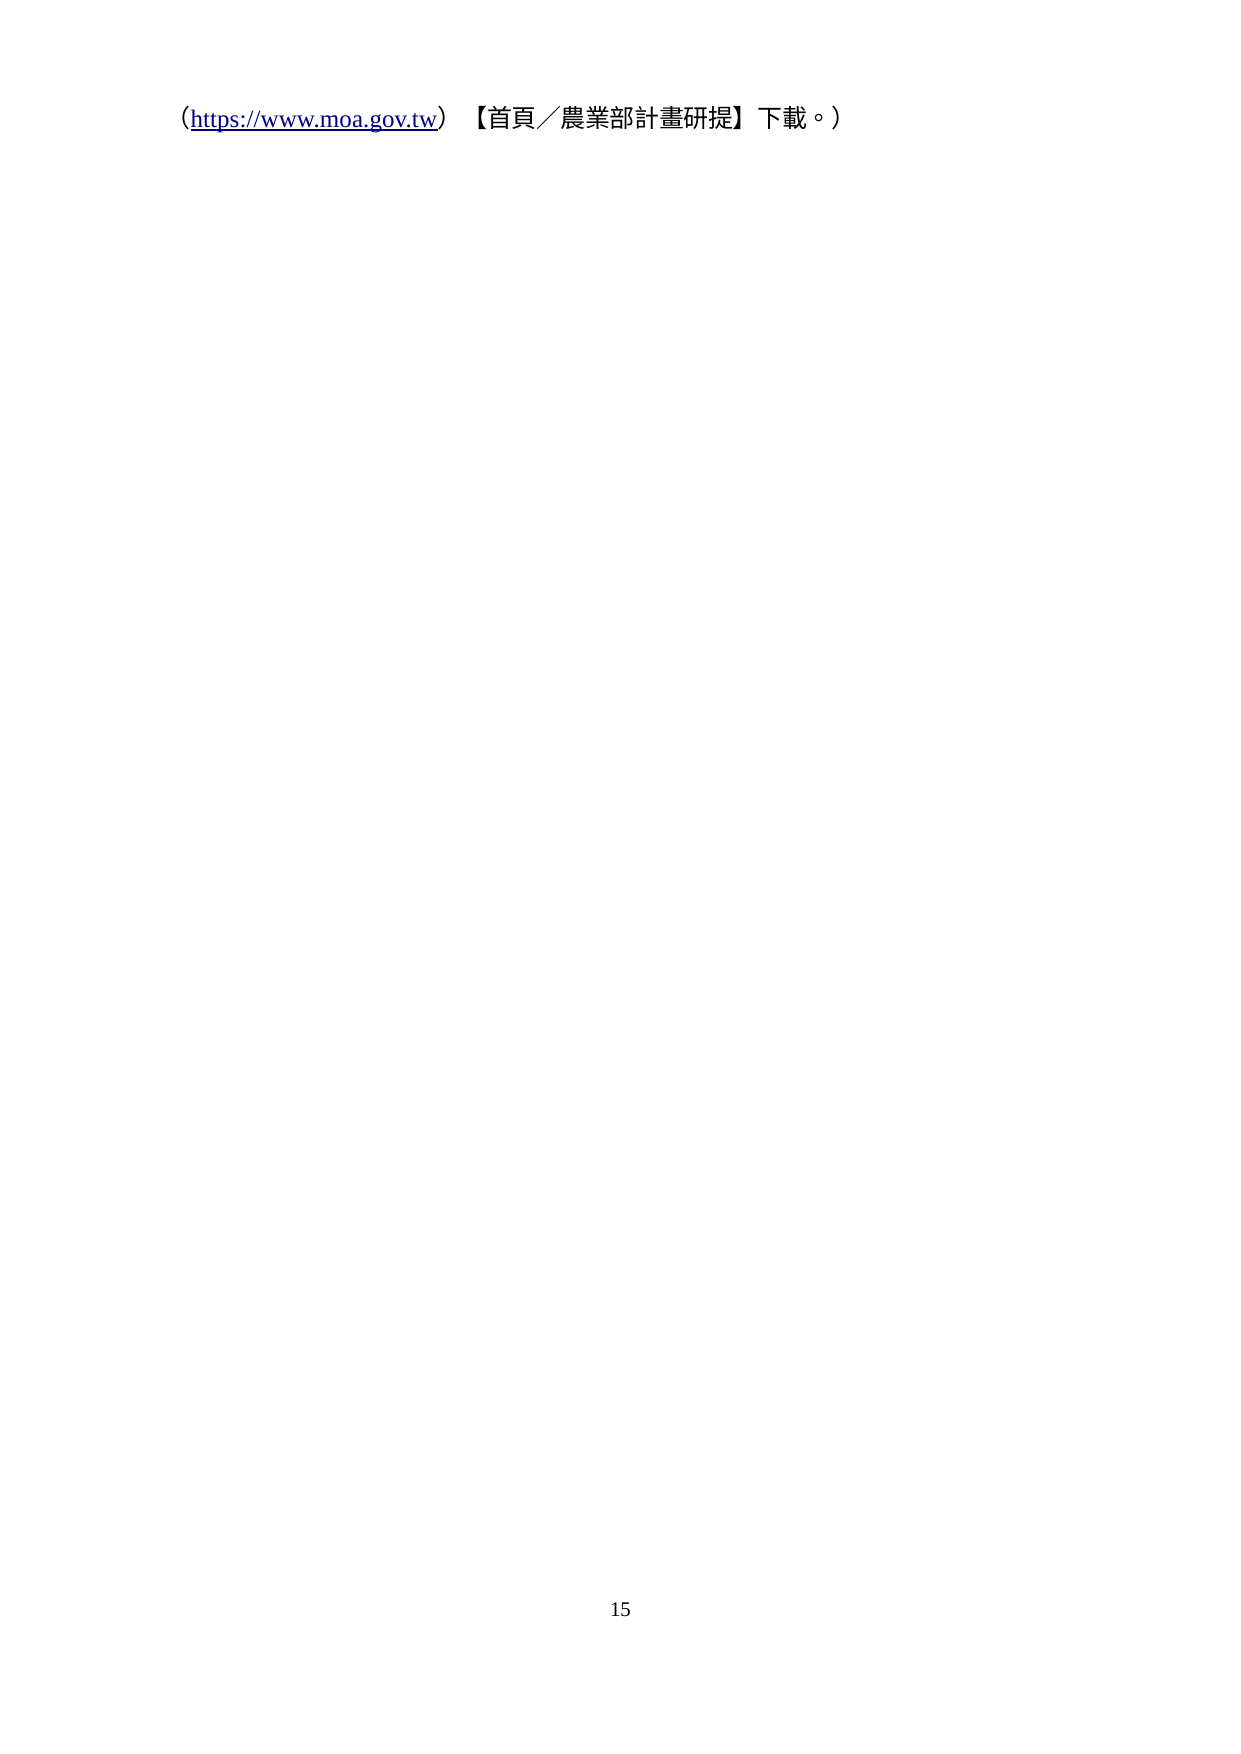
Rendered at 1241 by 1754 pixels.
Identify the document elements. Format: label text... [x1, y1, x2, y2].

text （https://www.moa.gov.tw）【首頁／農業部計畫研提】下載。） [165, 75, 1033, 137]
